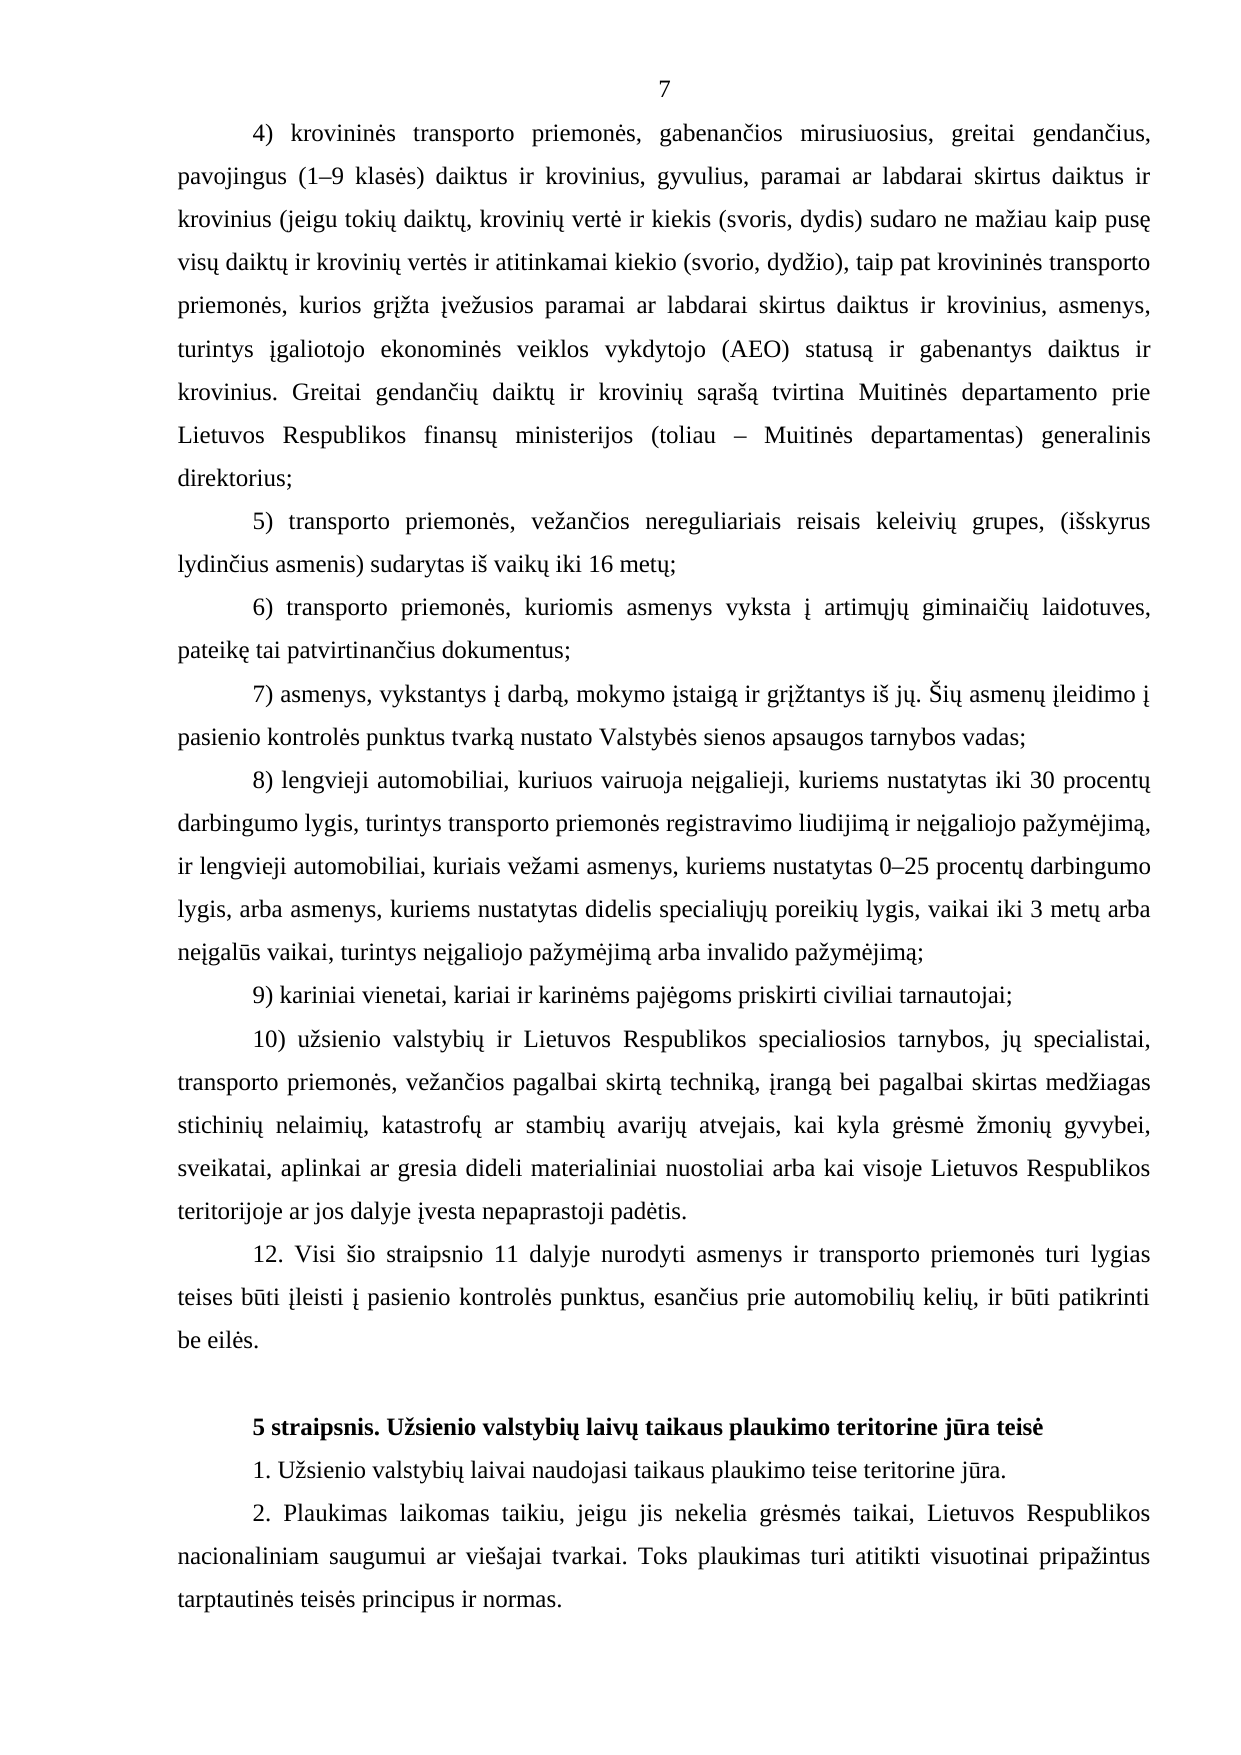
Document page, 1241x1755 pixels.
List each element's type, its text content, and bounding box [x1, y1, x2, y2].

text 2. Plaukimas laikomas taikiu, jeigu jis nekelia grėsmės taikai, Lietuvos Respublikos nacionaliniam saugumui ar viešajai tvarkai. Toks plaukimas turi atitikti visuotinai pripažintus tarptautinės teisės principus ir normas. [177, 1498, 1152, 1613]
text 5) transporto priemonės, vežančios nereguliariais reisais keleivių grupes, (išskyrus lydinčius asmenis) sudarytas iš vaikų iki 16 metų; [177, 506, 1152, 578]
text 8) lengvieji automobiliai, kuriuos vairuoja neįgalieji, kuriems nustatytas iki 30 procentų darbingumo lygis, turintys transporto priemonės registravimo liudijimą ir neįgaliojo pažymėjimą, ir lengvieji automobiliai, kuriais vežami asmenys, kuriems nustatytas 0–25 procentų darbingumo lygis, arba asmenys, kuriems nustatytas didelis specialiųjų poreikių lygis, vaikai iki 3 metų arba neįgalūs vaikai, turintys neįgaliojo pažymėjimą arba invalido pažymėjimą; [177, 765, 1152, 966]
text 9) kariniai vienetai, kariai ir karinėms pajėgoms priskirti civiliai tarnautojai; [177, 981, 1152, 1009]
text 5 straipsnis. Užsienio valstybių laivų taikaus plaukimo teritorine jūra teisė [177, 1412, 1152, 1441]
text 7) asmenys, vykstantys į darbą, mokymo įstaigą ir grįžtantys iš jų. Šių asmenų įleidimo į pasienio kontrolės punktus tvarką nustato Valstybės sienos apsaugos tarnybos vadas; [177, 679, 1152, 751]
text 10) užsienio valstybių ir Lietuvos Respublikos specialiosios tarnybos, jų specialistai, transporto priemonės, vežančios pagalbai skirtą techniką, įrangą bei pagalbai skirtas medžiagas stichinių nelaimių, katastrofų ar stambių avarijų atvejais, kai kyla grėsmė žmonių gyvybei, sveikatai, aplinkai ar gresia dideli materialiniai nuostoliai arba kai visoje Lietuvos Respublikos teritorijoje ar jos dalyje įvesta nepaprastoji padėtis. [177, 1024, 1152, 1225]
text 1. Užsienio valstybių laivai naudojasi taikaus plaukimo teise teritorine jūra. [177, 1455, 1152, 1484]
text 6) transporto priemonės, kuriomis asmenys vyksta į artimųjų giminaičių laidotuves, pateikę tai patvirtinančius dokumentus; [177, 592, 1152, 664]
text 12. Visi šio straipsnio 11 dalyje nurodyti asmenys ir transporto priemonės turi lygias teises būti įleisti į pasienio kontrolės punktus, esančius prie automobilių kelių, ir būti patikrinti be eilės. [177, 1239, 1152, 1354]
text 4) krovininės transporto priemonės, gabenančios mirusiuosius, greitai gendančius, pavojingus (1–9 klasės) daiktus ir krovinius, gyvulius, paramai ar labdarai skirtus daiktus ir krovinius (jeigu tokių daiktų, krovinių vertė ir kiekis (svoris, dydis) sudaro ne mažiau kaip pusę visų daiktų ir krovinių vertės ir atitinkamai kiekio (svorio, dydžio), taip pat krovininės transporto priemonės, kurios grįžta įvežusios paramai ar labdarai skirtus daiktus ir krovinius, asmenys, turintys įgaliotojo ekonominės veiklos vykdytojo (AEO) statusą ir gabenantys daiktus ir krovinius. Greitai gendančių daiktų ir krovinių sąrašą tvirtina Muitinės departamento prie Lietuvos Respublikos finansų ministerijos (toliau – Muitinės departamentas) generalinis direktorius; [177, 118, 1152, 492]
